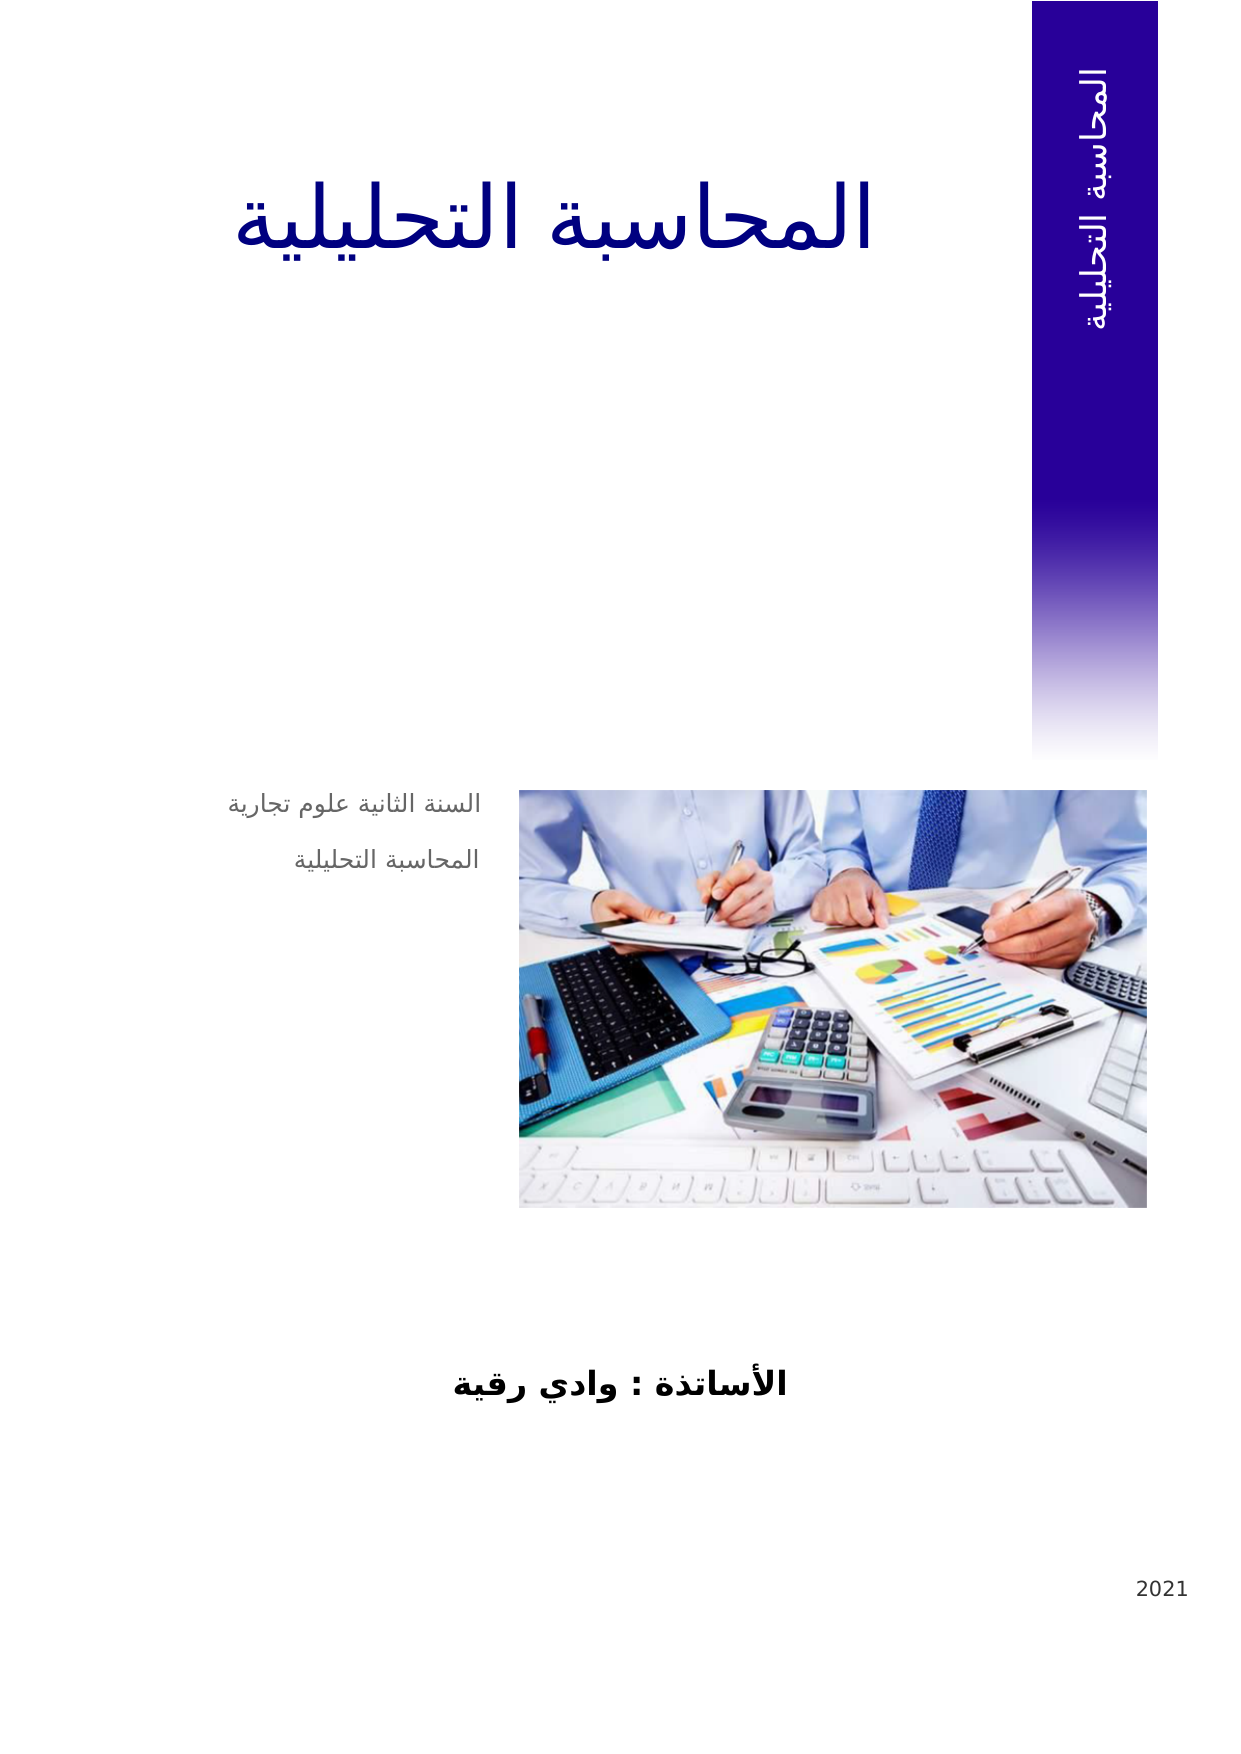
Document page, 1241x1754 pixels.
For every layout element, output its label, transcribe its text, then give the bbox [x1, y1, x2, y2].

text 2021 [893, 1577, 1189, 1601]
picture [517, 788, 1149, 1210]
picture [1032, 1, 1158, 760]
title المحاسبة التحليلية [117, 155, 992, 274]
text المحاسبة التحليلية [184, 846, 479, 875]
text المحاسبة التحليلية [1046, 68, 1143, 331]
text الأساتذة : وادي رقية [279, 1364, 962, 1403]
text السنة الثانية علوم تجارية [186, 789, 481, 819]
